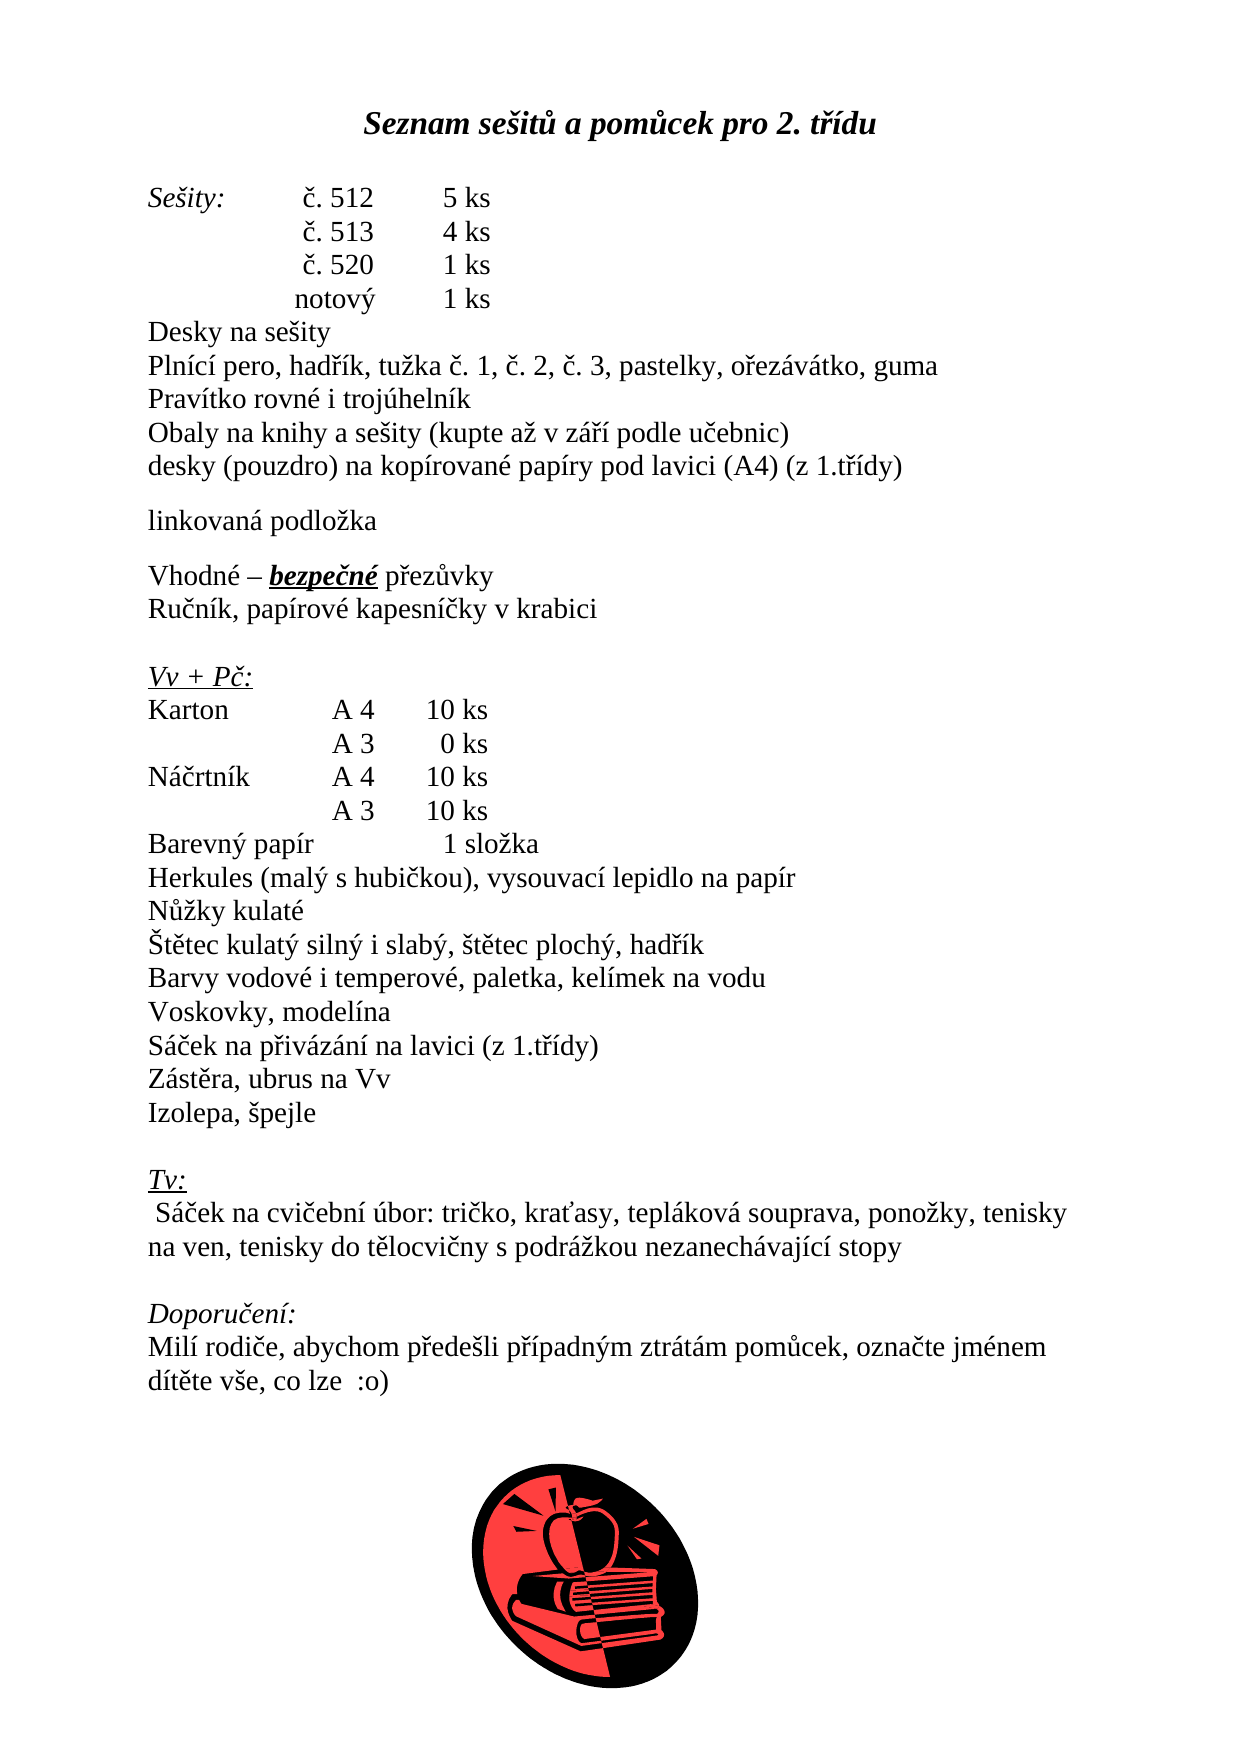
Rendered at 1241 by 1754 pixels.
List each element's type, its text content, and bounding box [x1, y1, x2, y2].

text Herkules (malý s hubičkou), vysouvací lepidlo na papír [148, 860, 1093, 893]
text notový 1 ks [148, 281, 1093, 314]
text č. 513 4 ks [148, 214, 1093, 247]
text Sešity: č. 512 5 ks [148, 180, 1093, 214]
text desky (pouzdro) na kopírované papíry pod lavici (A4) (z 1.třídy) [148, 448, 1093, 482]
text Sáček na cvičební úbor: tričko, kraťasy, tepláková souprava, ponožky, tenisky na ven, tenisky do tělocvičny s podrážkou nezanechávající stopy [148, 1195, 1093, 1262]
text Seznam sešitů a pomůcek pro 2. třídu [148, 103, 1093, 142]
text Barvy vodové i temperové, paletka, kelímek na vodu [148, 961, 1093, 994]
text Tv: [148, 1162, 1093, 1195]
text Izolepa, špejle [148, 1095, 1093, 1128]
text Nůžky kulaté [148, 893, 1093, 927]
text A 3 0 ks [148, 726, 1093, 759]
text č. 520 1 ks [148, 247, 1093, 281]
text Desky na sešity [148, 314, 1093, 348]
text Zástěra, ubrus na Vv [148, 1061, 1093, 1095]
text Štětec kulatý silný i slabý, štětec plochý, hadřík [148, 927, 1093, 961]
text Vhodné – bezpečné přezůvky [148, 558, 1093, 592]
text linkovaná podložka [148, 503, 1093, 537]
text Voskovky, modelína [148, 994, 1093, 1028]
text Milí rodiče, abychom předešli případným ztrátám pomůcek, označte jménem dítěte vše, co lze :o) [148, 1329, 1093, 1397]
text Barevný papír 1 složka [148, 826, 1093, 860]
text Pravítko rovné i trojúhelník [148, 381, 1093, 415]
text Obaly na knihy a sešity (kupte až v září podle učebnic) [148, 415, 1093, 448]
text Plnící pero, hadřík, tužka č. 1, č. 2, č. 3, pastelky, ořezávátko, guma [148, 348, 1093, 381]
text Náčrtník A 4 10 ks [148, 759, 1093, 793]
text Karton A 4 10 ks [148, 692, 1093, 726]
text Doporučení: [148, 1296, 1093, 1329]
text Sáček na přivázání na lavici (z 1.třídy) [148, 1028, 1093, 1061]
text A 3 10 ks [148, 793, 1093, 826]
text Vv + Pč: [148, 659, 1093, 692]
text Ručník, papírové kapesníčky v krabici [148, 592, 1093, 625]
